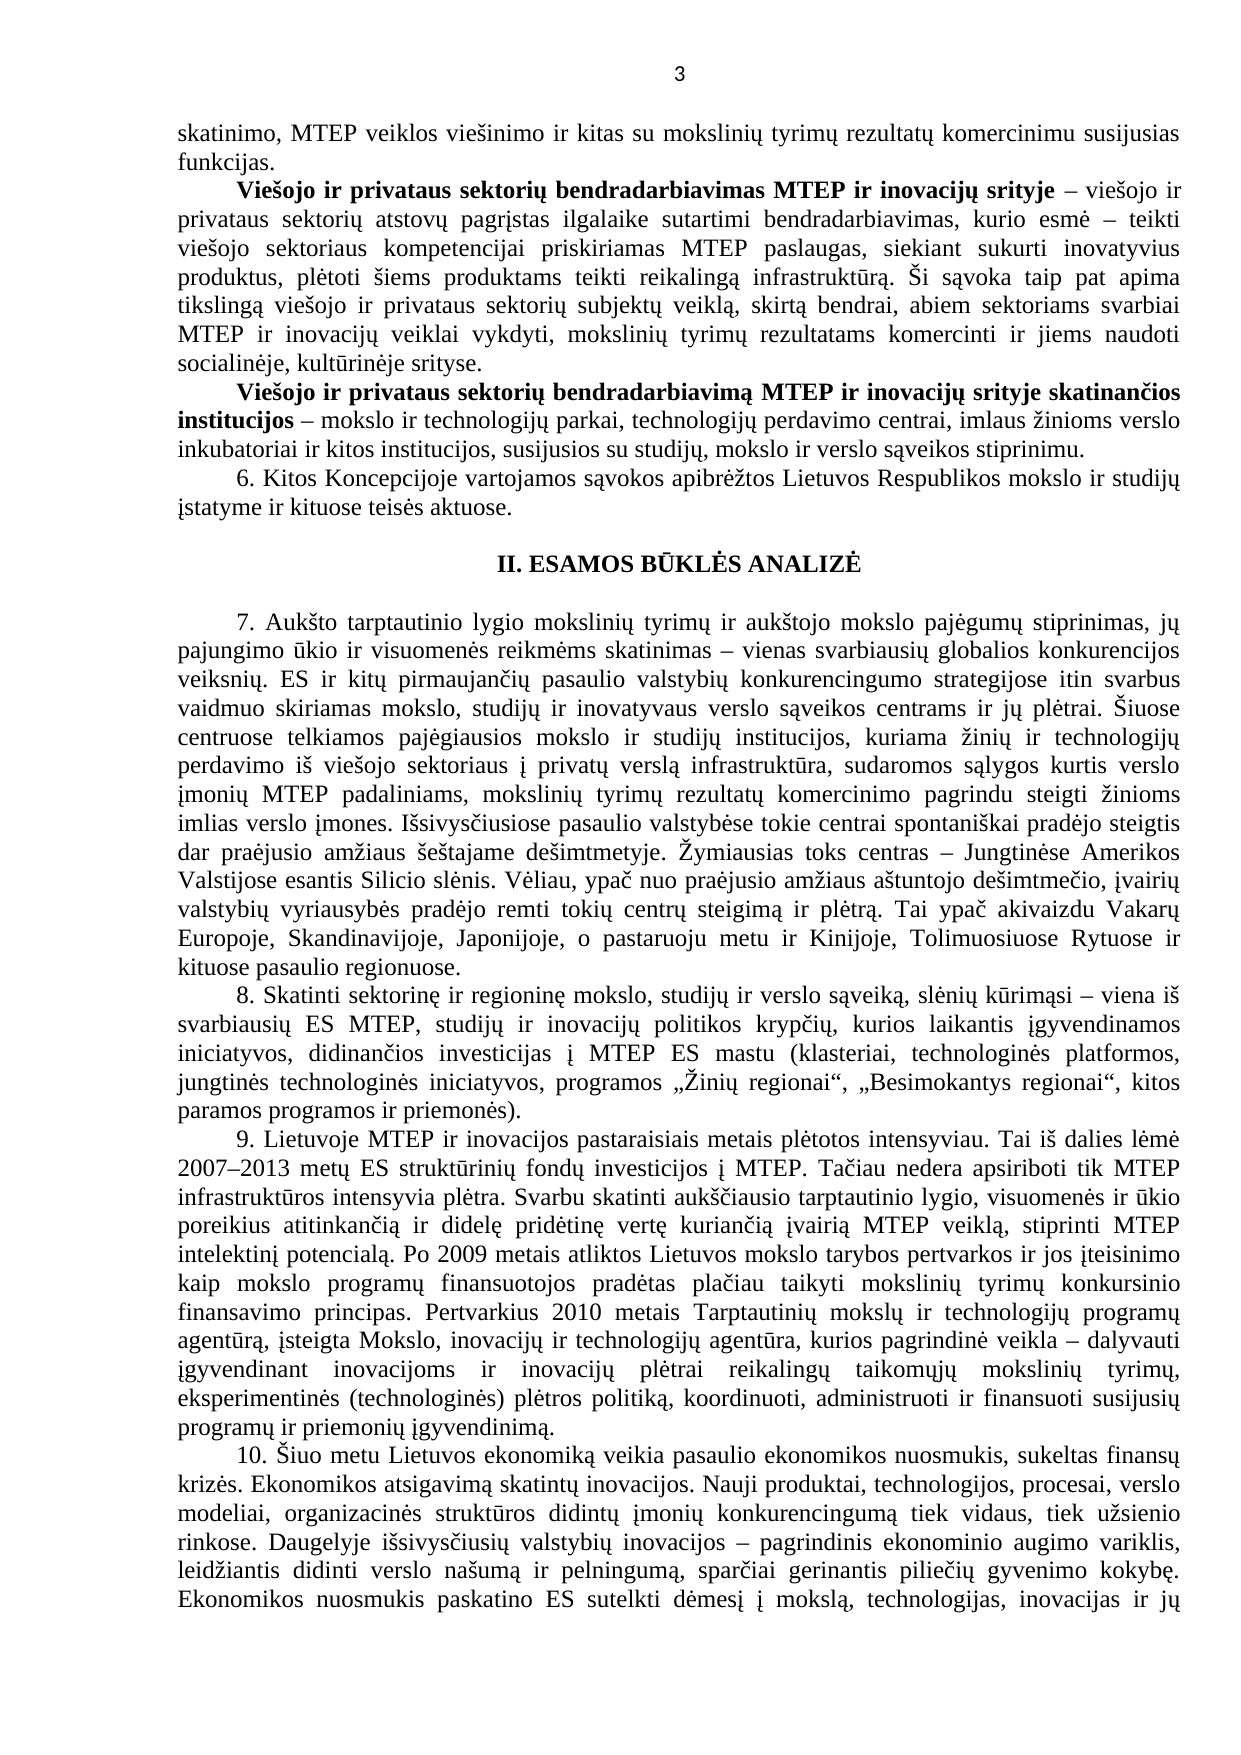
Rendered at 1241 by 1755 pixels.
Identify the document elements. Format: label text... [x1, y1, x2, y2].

text 7. Aukšto tarptautinio lygio mokslinių tyrimų ir aukštojo mokslo pajėgumų stiprinimas, jų pajungimo ūkio ir visuomenės reikmėms skatinimas – vienas svarbiausių globalios konkurencijos veiksnių. ES ir kitų pirmaujančių pasaulio valstybių konkurencingumo strategijose itin svarbus vaidmuo skiriamas mokslo, studijų ir inovatyvaus verslo sąveikos centrams ir jų plėtrai. Šiuose centruose telkiamos pajėgiausios mokslo ir studijų institucijos, kuriama žinių ir technologijų perdavimo iš viešojo sektoriaus į privatų verslą infrastruktūra, sudaromos sąlygos kurtis verslo įmonių MTEP padaliniams, mokslinių tyrimų rezultatų komercinimo pagrindu steigti žinioms imlias verslo įmones. Išsivysčiusiose pasaulio valstybėse tokie centrai spontaniškai pradėjo steigtis dar praėjusio amžiaus šeštajame dešimtmetyje. Žymiausias toks centras – Jungtinėse Amerikos Valstijose esantis Silicio slėnis. Vėliau, ypač nuo praėjusio amžiaus aštuntojo dešimtmečio, įvairių valstybių vyriausybės pradėjo remti tokių centrų steigimą ir plėtrą. Tai ypač akivaizdu Vakarų Europoje, Skandinavijoje, Japonijoje, o pastaruoju metu ir Kinijoje, Tolimuosiuose Rytuose ir kituose pasaulio regionuose. [177, 607, 1181, 981]
text 10. Šiuo metu Lietuvos ekonomiką veikia pasaulio ekonomikos nuosmukis, sukeltas finansų krizės. Ekonomikos atsigavimą skatintų inovacijos. Nauji produktai, technologijos, procesai, verslo modeliai, organizacinės struktūros didintų įmonių konkurencingumą tiek vidaus, tiek užsienio rinkose. Daugelyje išsivysčiusių valstybių inovacijos – pagrindinis ekonominio augimo variklis, leidžiantis didinti verslo našumą ir pelningumą, sparčiai gerinantis piliečių gyvenimo kokybę. Ekonomikos nuosmukis paskatino ES sutelkti dėmesį į mokslą, technologijas, inovacijas ir jų [177, 1441, 1181, 1613]
text II. ESAMOS BŪKLĖS ANALIZĖ [177, 549, 1181, 578]
text 6. Kitos Koncepcijoje vartojamos sąvokos apibrėžtos Lietuvos Respublikos mokslo ir studijų įstatyme ir kituose teisės aktuose. [177, 463, 1181, 521]
text 8. Skatinti sektorinę ir regioninę mokslo, studijų ir verslo sąveiką, slėnių kūrimąsi – viena iš svarbiausių ES MTEP, studijų ir inovacijų politikos krypčių, kurios laikantis įgyvendinamos iniciatyvos, didinančios investicijas į MTEP ES mastu (klasteriai, technologinės platformos, jungtinės technologinės iniciatyvos, programos „Žinių regionai“, „Besimokantys regionai“, kitos paramos programos ir priemonės). [177, 981, 1181, 1124]
text 9. Lietuvoje MTEP ir inovacijos pastaraisiais metais plėtotos intensyviau. Tai iš dalies lėmė 2007–2013 metų ES struktūrinių fondų investicijos į MTEP. Tačiau nedera apsiriboti tik MTEP infrastruktūros intensyvia plėtra. Svarbu skatinti aukščiausio tarptautinio lygio, visuomenės ir ūkio poreikius atitinkančią ir didelę pridėtinę vertę kuriančią įvairią MTEP veiklą, stiprinti MTEP intelektinį potencialą. Po 2009 metais atliktos Lietuvos mokslo tarybos pertvarkos ir jos įteisinimo kaip mokslo programų finansuotojos pradėtas plačiau taikyti mokslinių tyrimų konkursinio finansavimo principas. Pertvarkius 2010 metais Tarptautinių mokslų ir technologijų programų agentūrą, įsteigta Mokslo, inovacijų ir technologijų agentūra, kurios pagrindinė veikla – dalyvauti įgyvendinant inovacijoms ir inovacijų plėtrai reikalingų taikomųjų mokslinių tyrimų, eksperimentinės (technologinės) plėtros politiką, koordinuoti, administruoti ir finansuoti susijusių programų ir priemonių įgyvendinimą. [177, 1124, 1181, 1441]
text Viešojo ir privataus sektorių bendradarbiavimą MTEP ir inovacijų srityje skatinančios institucijos – mokslo ir technologijų parkai, technologijų perdavimo centrai, imlaus žinioms verslo inkubatoriai ir kitos institucijos, susijusios su studijų, mokslo ir verslo sąveikos stiprinimu. [177, 377, 1181, 463]
text Viešojo ir privataus sektorių bendradarbiavimas MTEP ir inovacijų srityje – viešojo ir privataus sektorių atstovų pagrįstas ilgalaike sutartimi bendradarbiavimas, kurio esmė – teikti viešojo sektoriaus kompetencijai priskiriamas MTEP paslaugas, siekiant sukurti inovatyvius produktus, plėtoti šiems produktams teikti reikalingą infrastruktūrą. Ši sąvoka taip pat apima tikslingą viešojo ir privataus sektorių subjektų veiklą, skirtą bendrai, abiem sektoriams svarbiai MTEP ir inovacijų veiklai vykdyti, mokslinių tyrimų rezultatams komercinti ir jiems naudoti socialinėje, kultūrinėje srityse. [177, 176, 1181, 377]
text skatinimo, MTEP veiklos viešinimo ir kitas su mokslinių tyrimų rezultatų komercinimu susijusias funkcijas. [177, 118, 1181, 176]
